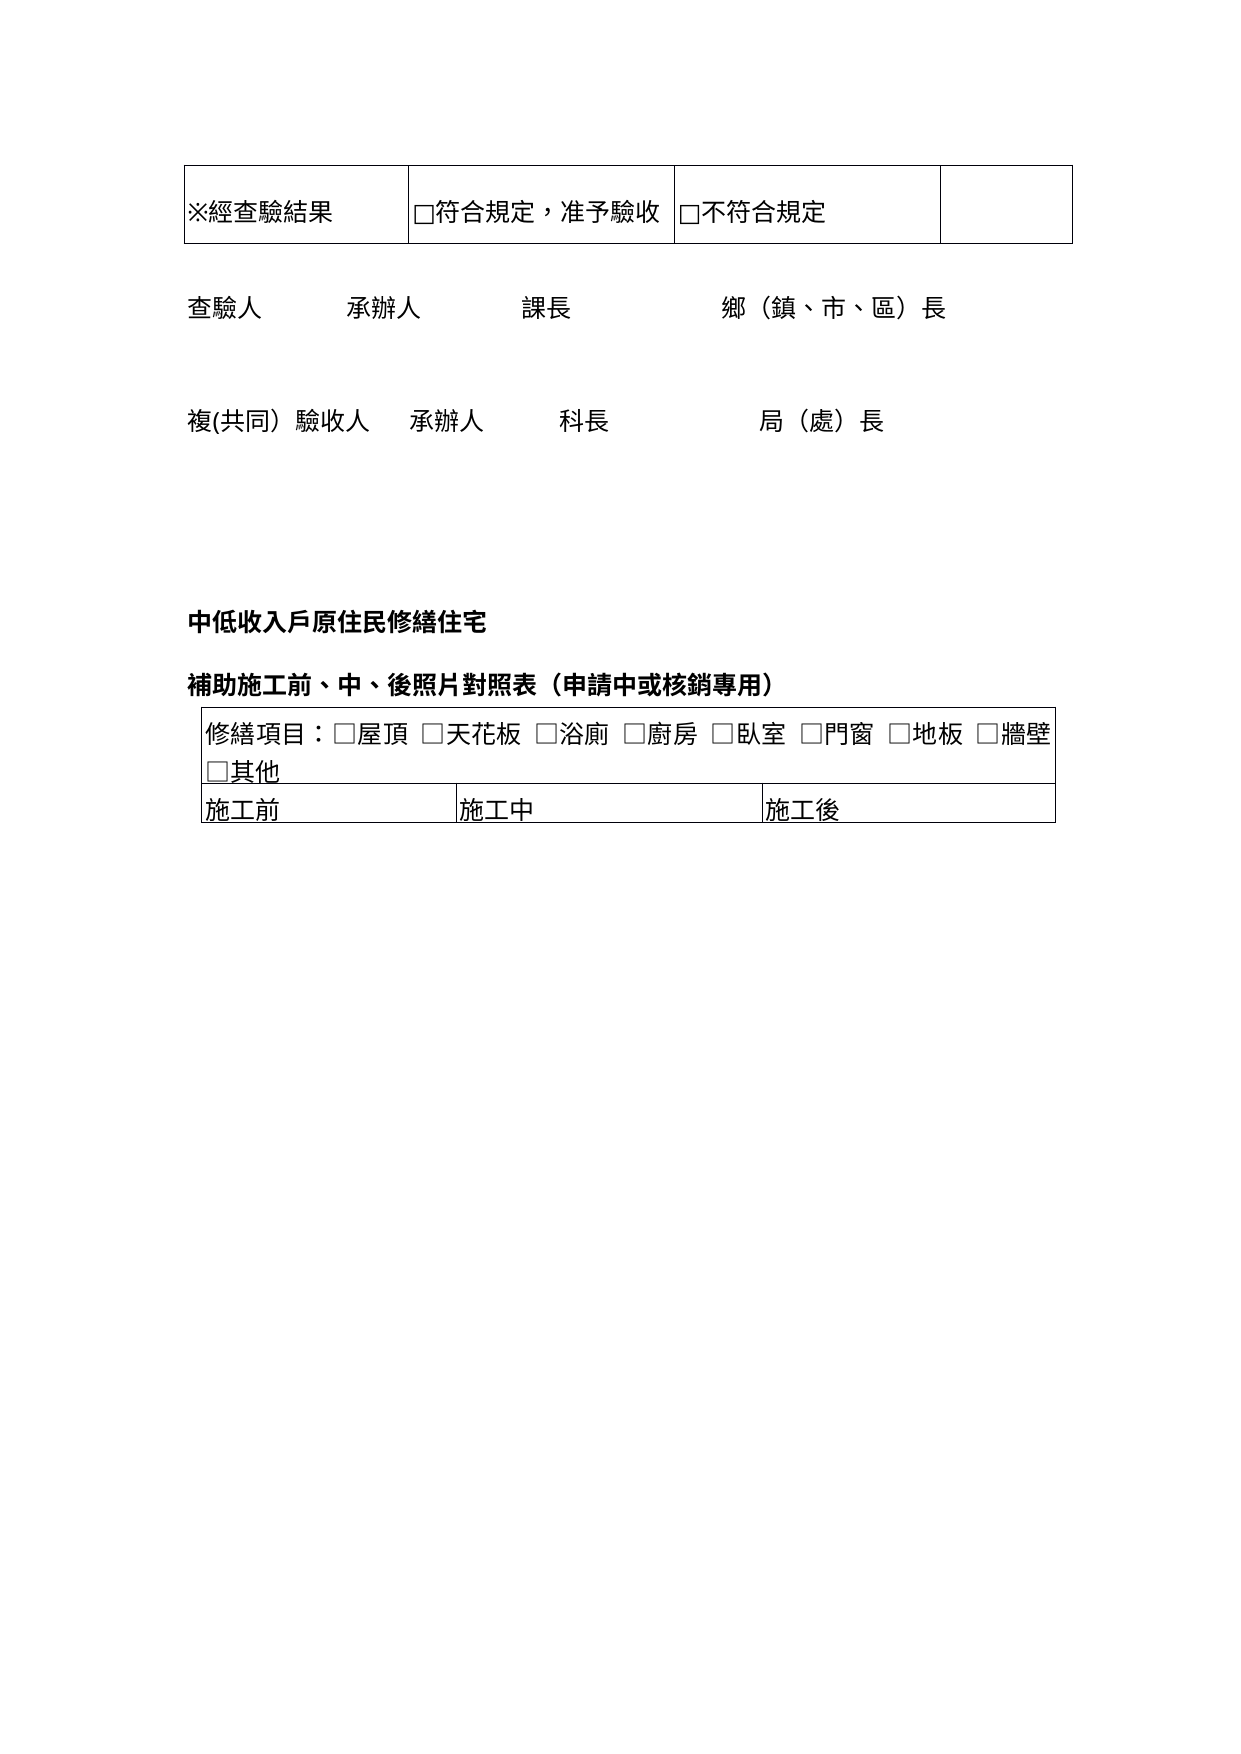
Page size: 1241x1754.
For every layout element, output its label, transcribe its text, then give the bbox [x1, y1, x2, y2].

text 查驗人 承辦人 課長 鄉（鎮、市、區）長 [187, 282, 1053, 319]
text 補助施工前、中、後照片對照表（申請中或核銷專用） [187, 644, 1053, 707]
table_cell 施工前 [202, 784, 456, 822]
table_cell [941, 166, 1072, 243]
text 中低收入戶原住民修繕住宅 [187, 582, 1053, 644]
table_cell 施工後 [763, 784, 1055, 822]
text 複(共同）驗收人 承辦人 科長 局（處）長 [187, 394, 1053, 432]
table_cell □符合規定，准予驗收 [409, 166, 674, 243]
table_cell ※經查驗結果 [185, 166, 408, 243]
table_cell □不符合規定 [675, 166, 940, 243]
table_header 修繕項目：□屋頂 □天花板 □浴廁 □廚房 □臥室 □門窗 □地板 □牆壁 □其他 [202, 708, 1055, 783]
table_cell 施工中 [457, 784, 762, 822]
